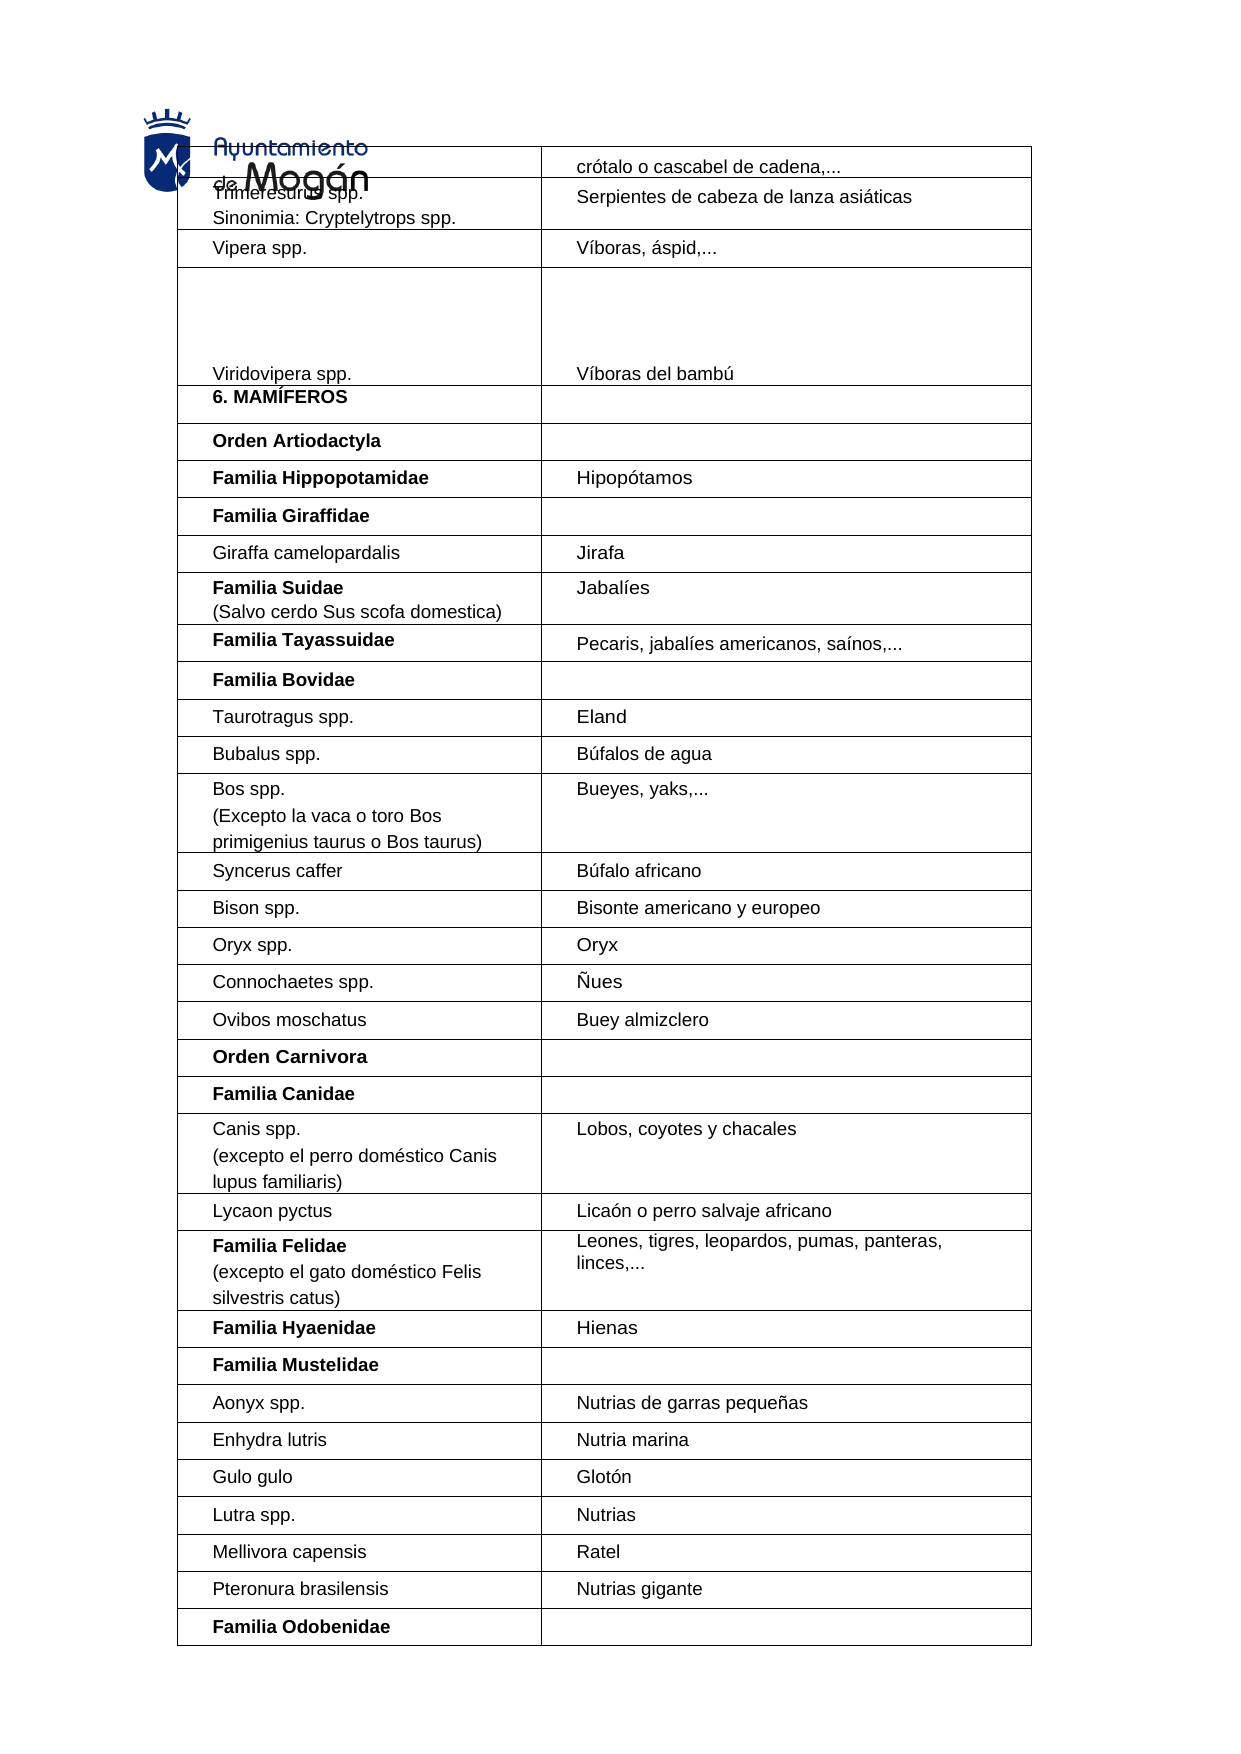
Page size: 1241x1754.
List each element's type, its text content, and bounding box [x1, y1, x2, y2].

table_cell Familia Giraffidae [178, 498, 541, 534]
table_cell Familia Felidae (excepto el gato doméstico Felis silvestris catus) [178, 1231, 541, 1310]
table_cell Hienas [542, 1311, 1031, 1347]
table_cell [542, 498, 1031, 534]
table_cell Búfalo africano [542, 853, 1031, 889]
table_cell Serpientes de cabeza de lanza asiáticas [542, 178, 1031, 229]
picture [178, 178, 385, 218]
table_cell Gulo gulo [178, 1460, 541, 1496]
table_cell Oryx spp. [178, 928, 541, 964]
table_cell Aonyx spp. [178, 1385, 541, 1422]
table_cell Ñues [542, 965, 1031, 1001]
table_cell Hipopótamos [542, 461, 1031, 497]
table_cell Familia Suidae (Salvo cerdo Sus scofa domestica) [178, 573, 541, 624]
table_cell Orden Artiodactyla [178, 424, 541, 460]
table_cell Enhydra lutris [178, 1423, 541, 1459]
table_cell crótalo o cascabel de cadena,... [542, 147, 1031, 177]
table_cell Jirafa [542, 536, 1031, 572]
table_cell Leones, tigres, leopardos, pumas, panteras, linces,... [542, 1231, 1031, 1310]
table_cell 6. MAMÍFEROS [178, 386, 541, 423]
table_cell Bison spp. [178, 891, 541, 927]
table_cell Pteronura brasilensis [178, 1572, 541, 1608]
table_cell [542, 1609, 1031, 1645]
table_cell Familia Odobenidae [178, 1609, 541, 1645]
table_cell Bos spp. (Excepto la vaca o toro Bos primigenius taurus o Bos taurus) [178, 774, 541, 852]
table_cell Familia Mustelidae [178, 1348, 541, 1384]
table_cell Jabalíes [542, 573, 1031, 624]
table_cell [542, 1077, 1031, 1113]
table_cell Bisonte americano y europeo [542, 891, 1031, 927]
picture [178, 147, 385, 177]
table_cell Taurotragus spp. [178, 700, 541, 736]
table_cell Orden Carnivora [178, 1040, 541, 1076]
table_cell Mellivora capensis [178, 1535, 541, 1571]
table_cell Ratel [542, 1535, 1031, 1571]
table_cell Nutrias gigante [542, 1572, 1031, 1608]
table_cell Víboras del bambú [542, 268, 1031, 385]
table_cell [542, 1040, 1031, 1076]
table_cell [542, 662, 1031, 698]
table_cell Búfalos de agua [542, 737, 1031, 773]
table_cell Giraffa camelopardalis [178, 536, 541, 572]
table_cell Connochaetes spp. [178, 965, 541, 1001]
table_cell Familia Canidae [178, 1077, 541, 1113]
table_cell Lutra spp. [178, 1497, 541, 1533]
table_cell Syncerus caffer [178, 853, 541, 889]
table_cell Vipera spp. [178, 230, 541, 267]
table_cell Bueyes, yaks,... [542, 774, 1031, 852]
table_cell Canis spp. (excepto el perro doméstico Canis lupus familiaris) [178, 1114, 541, 1192]
table_cell Pecaris, jabalíes americanos, saínos,... [542, 625, 1031, 661]
table_cell Licaón o perro salvaje africano [542, 1194, 1031, 1230]
table_cell Nutrias [542, 1497, 1031, 1533]
table_cell Familia Hyaenidae [178, 1311, 541, 1347]
table_cell Lycaon pyctus [178, 1194, 541, 1230]
table_cell Ovibos moschatus [178, 1002, 541, 1039]
table_cell Nutria marina [542, 1423, 1031, 1459]
table_cell [542, 1348, 1031, 1384]
table_cell Familia Bovidae [178, 662, 541, 698]
table_cell Eland [542, 700, 1031, 736]
picture [129, 87, 385, 218]
table_cell Familia Tayassuidae [178, 625, 541, 661]
table_cell Oryx [542, 928, 1031, 964]
table_cell [542, 386, 1031, 423]
table_cell Nutrias de garras pequeñas [542, 1385, 1031, 1422]
table_cell [542, 424, 1031, 460]
table_cell [385, 147, 541, 177]
table_cell Víboras, áspid,... [542, 230, 1031, 267]
table_cell Buey almizclero [542, 1002, 1031, 1039]
table_cell Viridovipera spp. [178, 268, 541, 385]
table_cell Bubalus spp. [178, 737, 541, 773]
table_cell Lobos, coyotes y chacales [542, 1114, 1031, 1192]
table_cell Glotón [542, 1460, 1031, 1496]
table_cell Trimeresurus spp. Sinonimia: Cryptelytrops spp. [178, 178, 541, 229]
table_cell Familia Hippopotamidae [178, 461, 541, 497]
